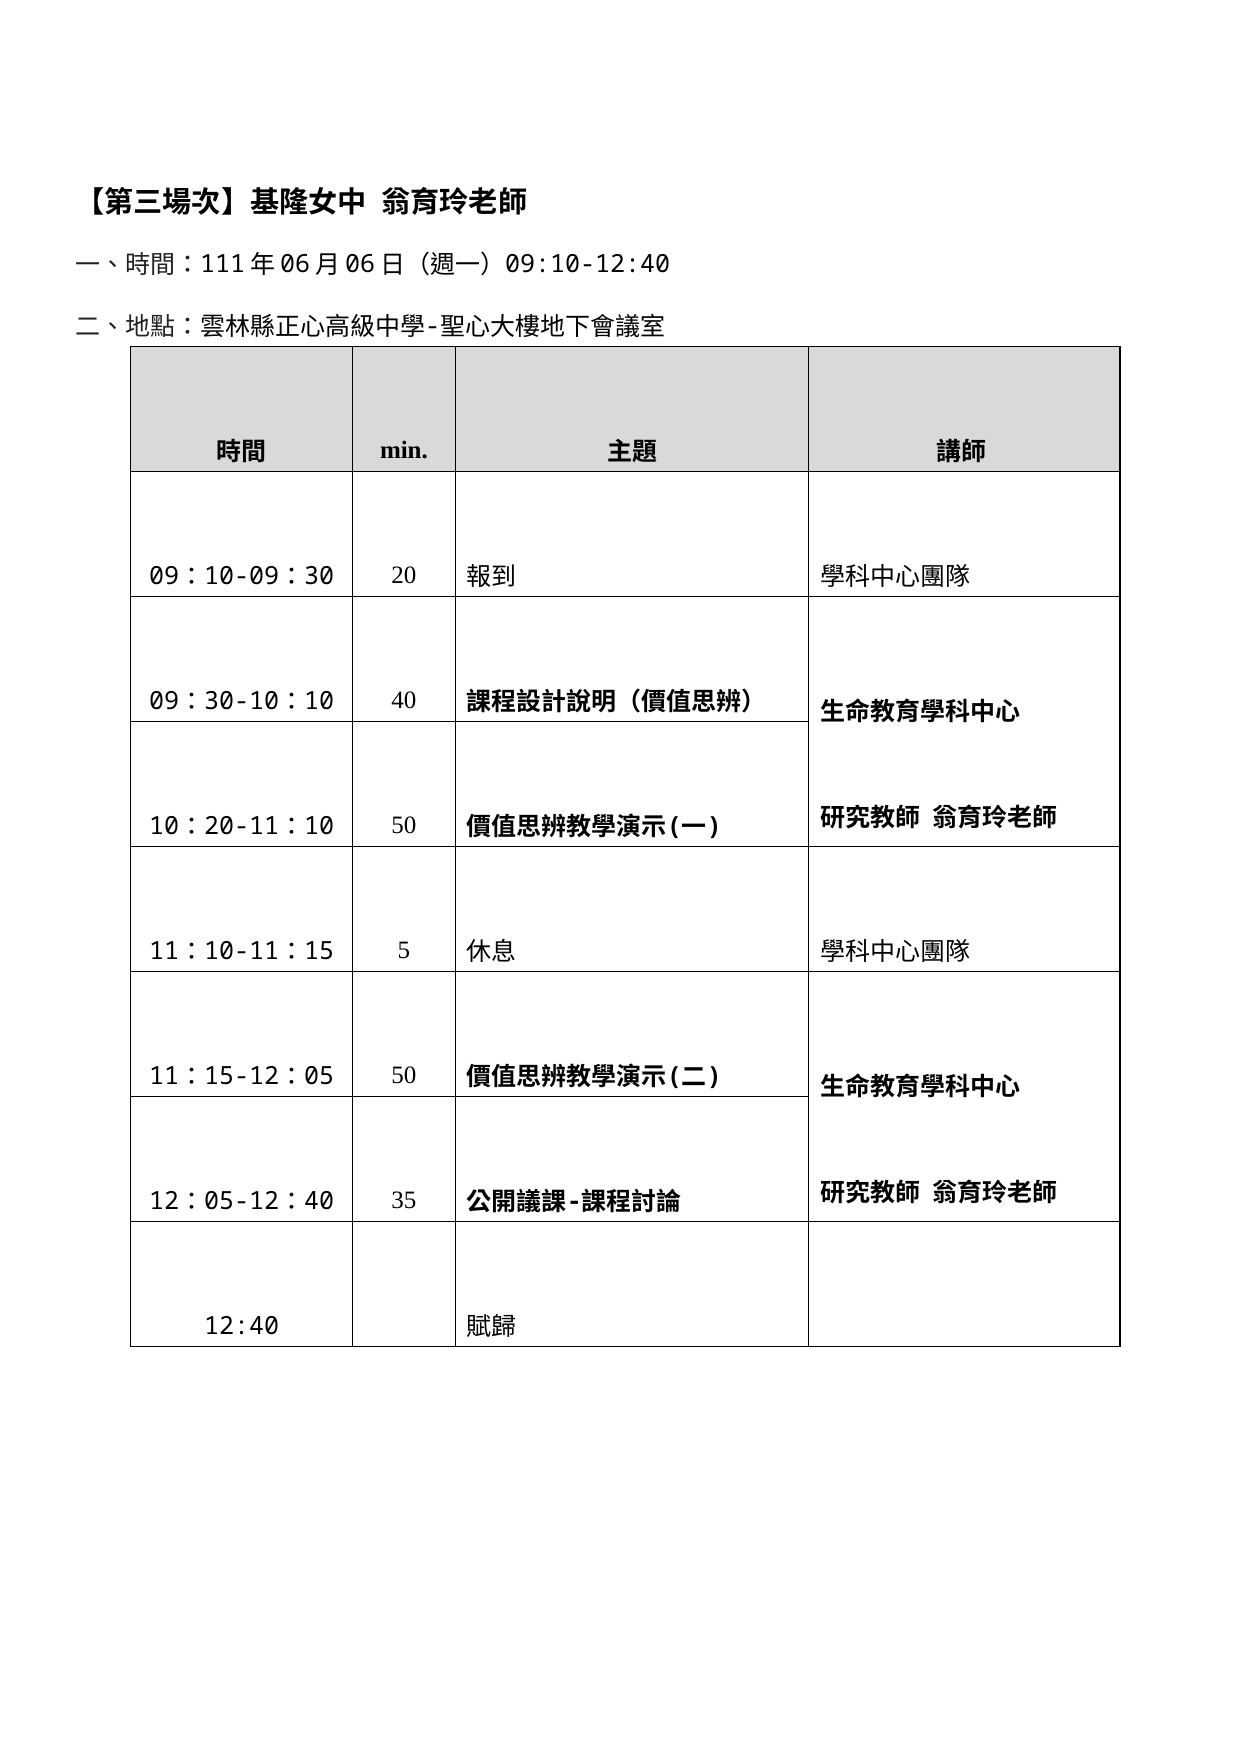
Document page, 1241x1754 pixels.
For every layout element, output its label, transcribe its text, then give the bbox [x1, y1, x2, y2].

table_cell 12:40 [131, 1222, 352, 1346]
table_cell 生命教育學科中心 研究教師 翁育玲老師 [809, 597, 1119, 846]
table_cell 10：20-11：10 [131, 722, 352, 846]
table_cell 公開議課-課程討論 [456, 1097, 808, 1221]
table_header min. [353, 347, 455, 471]
text 一、時間：111年06月06日（週一）09:10-12:40 [75, 221, 1165, 283]
table_cell 50 [353, 972, 455, 1096]
table_cell 學科中心團隊 [809, 472, 1119, 596]
table_cell 價值思辨教學演示(二) [456, 972, 808, 1096]
table_cell 40 [353, 597, 455, 721]
text 【第三場次】基隆女中 翁育玲老師 [75, 158, 1165, 221]
table_cell 35 [353, 1097, 455, 1221]
table_cell 11：15-12：05 [131, 972, 352, 1096]
table_cell 賦歸 [456, 1222, 808, 1346]
table_header 講師 [809, 347, 1119, 471]
table_cell 生命教育學科中心 研究教師 翁育玲老師 [809, 972, 1119, 1221]
table_cell 12：05-12：40 [131, 1097, 352, 1221]
table_cell 09：10-09：30 [131, 472, 352, 596]
table_cell 報到 [456, 472, 808, 596]
table_cell 學科中心團隊 [809, 847, 1119, 971]
table_cell 休息 [456, 847, 808, 971]
table_cell [353, 1222, 455, 1346]
table_header 時間 [131, 347, 352, 471]
table_header 主題 [456, 347, 808, 471]
table_cell 50 [353, 722, 455, 846]
table_cell 09：30-10：10 [131, 597, 352, 721]
text 二、地點：雲林縣正心高級中學-聖心大樓地下會議室 [75, 283, 1165, 346]
table_cell 5 [353, 847, 455, 971]
table_cell 11：10-11：15 [131, 847, 352, 971]
table_cell 課程設計說明（價值思辨） [456, 597, 808, 721]
table_cell [809, 1222, 1119, 1346]
table_cell 20 [353, 472, 455, 596]
table_cell 價值思辨教學演示(一) [456, 722, 808, 846]
